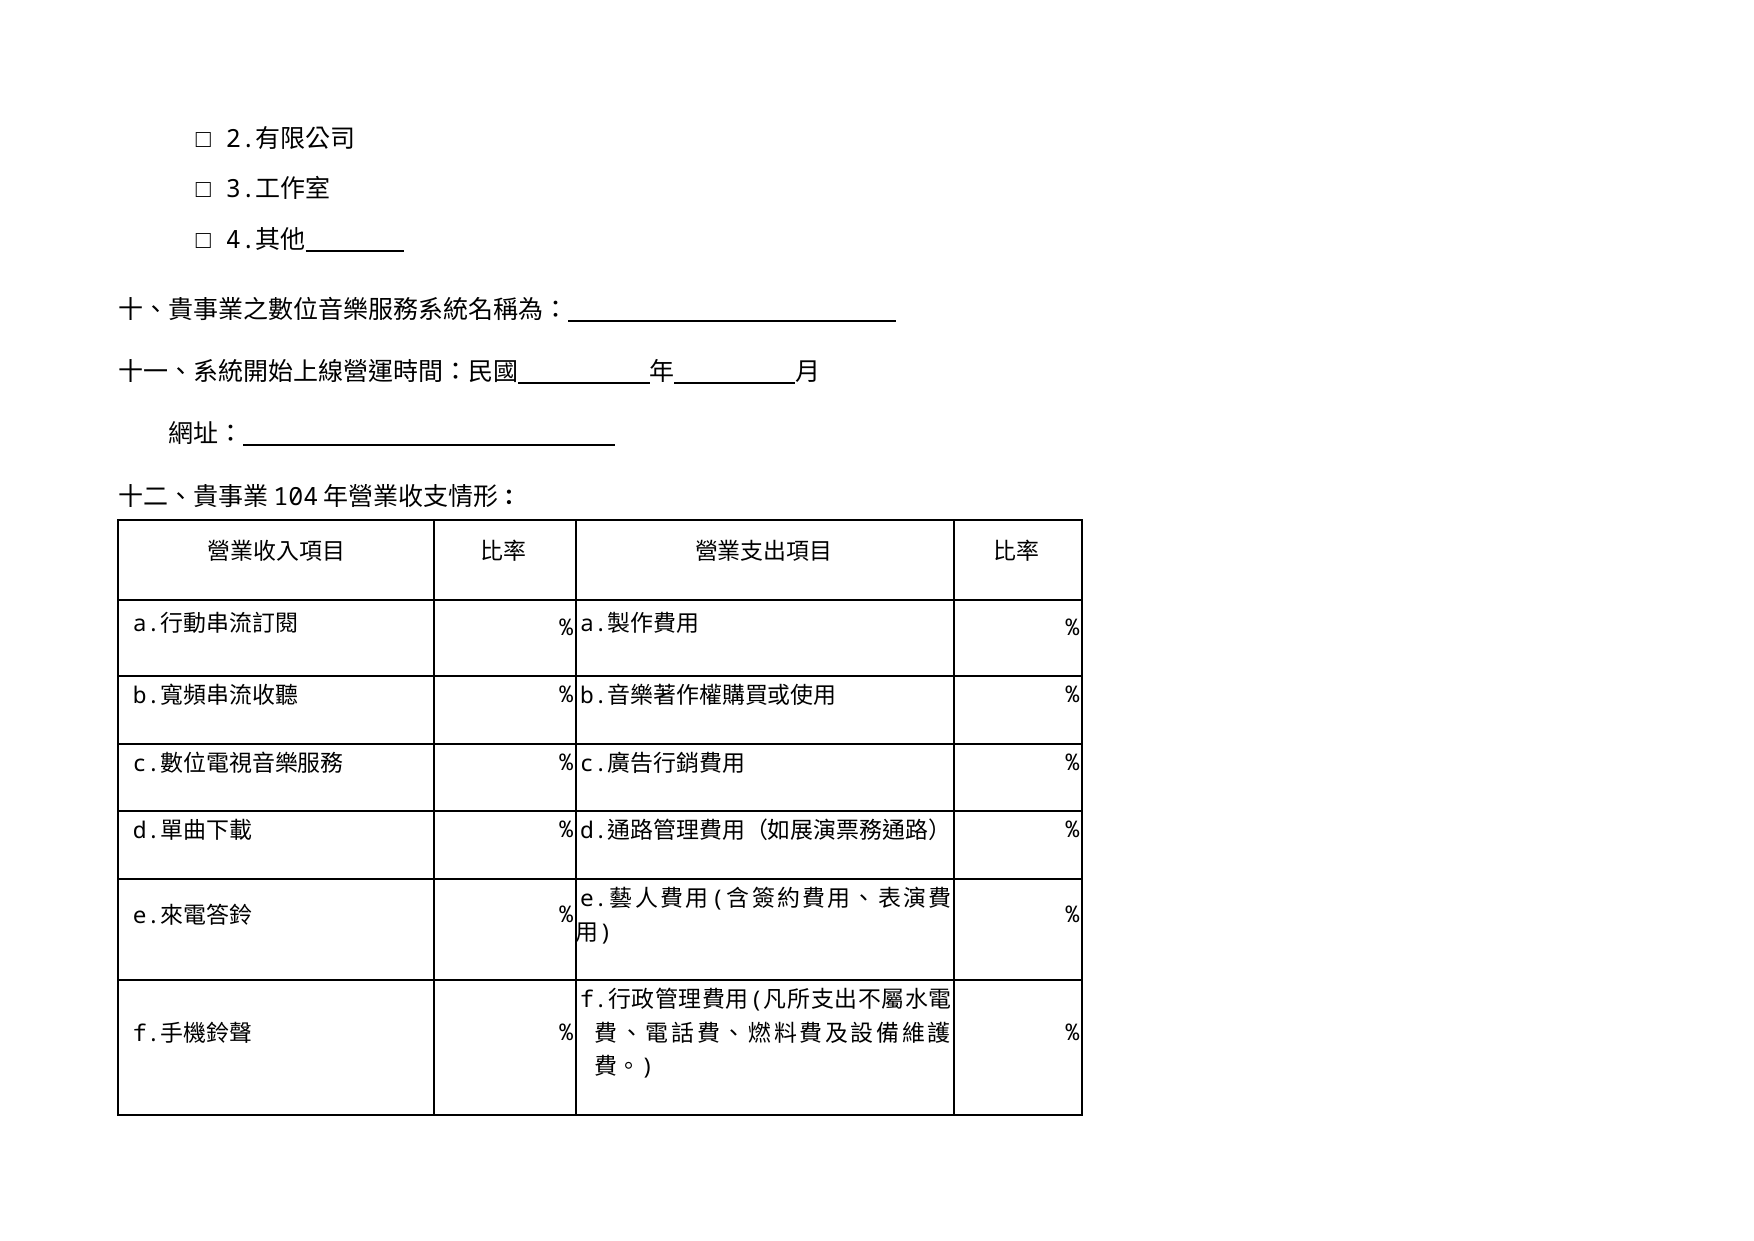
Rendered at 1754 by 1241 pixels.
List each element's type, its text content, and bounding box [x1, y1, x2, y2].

table_cell d.單曲下載 [119, 812, 433, 878]
table_cell % [955, 880, 1081, 979]
table_header 營業收入項目 [119, 521, 433, 598]
table_cell f.手機鈴聲 [119, 981, 433, 1113]
text 十一、系統開始上線營運時間：民國 年 月 [118, 352, 1636, 388]
text 網址： [168, 414, 1636, 450]
table_cell a.行動串流訂閱 [119, 601, 433, 674]
table_cell c.廣告行銷費用 [577, 745, 953, 810]
text 十二、貴事業104年營業收支情形： [118, 476, 1636, 512]
table_cell % [435, 745, 575, 810]
table_header 營業支出項目 [577, 521, 953, 598]
table_cell e.藝人費用(含簽約費用、表演費用) [577, 880, 953, 979]
table_cell b.音樂著作權購買或使用 [577, 677, 953, 742]
text □ 2.有限公司 [196, 118, 1636, 154]
table_cell f.行政管理費用(凡所支出不屬水電費、電話費、燃料費及設備維護費。) [577, 981, 953, 1113]
table_cell % [435, 880, 575, 979]
table_cell % [955, 745, 1081, 810]
table_cell % [435, 981, 575, 1113]
table_cell c.數位電視音樂服務 [119, 745, 433, 810]
text □ 3.工作室 [196, 169, 1636, 205]
table_cell b.寬頻串流收聽 [119, 677, 433, 742]
table_header 比率 [955, 521, 1081, 598]
table_cell % [955, 677, 1081, 742]
table_cell % [955, 981, 1081, 1113]
table_cell % [955, 601, 1081, 674]
table_cell % [435, 677, 575, 742]
table_header 比率 [435, 521, 575, 598]
table_cell % [435, 812, 575, 878]
text 十、貴事業之數位音樂服務系統名稱為： [118, 289, 1636, 326]
table_cell a.製作費用 [577, 601, 953, 674]
table_cell d.通路管理費用（如展演票務通路） [577, 812, 953, 878]
table_cell % [955, 812, 1081, 878]
table_cell % [435, 601, 575, 674]
text □ 4.其他 [196, 220, 1636, 256]
table_cell e.來電答鈴 [119, 880, 433, 979]
